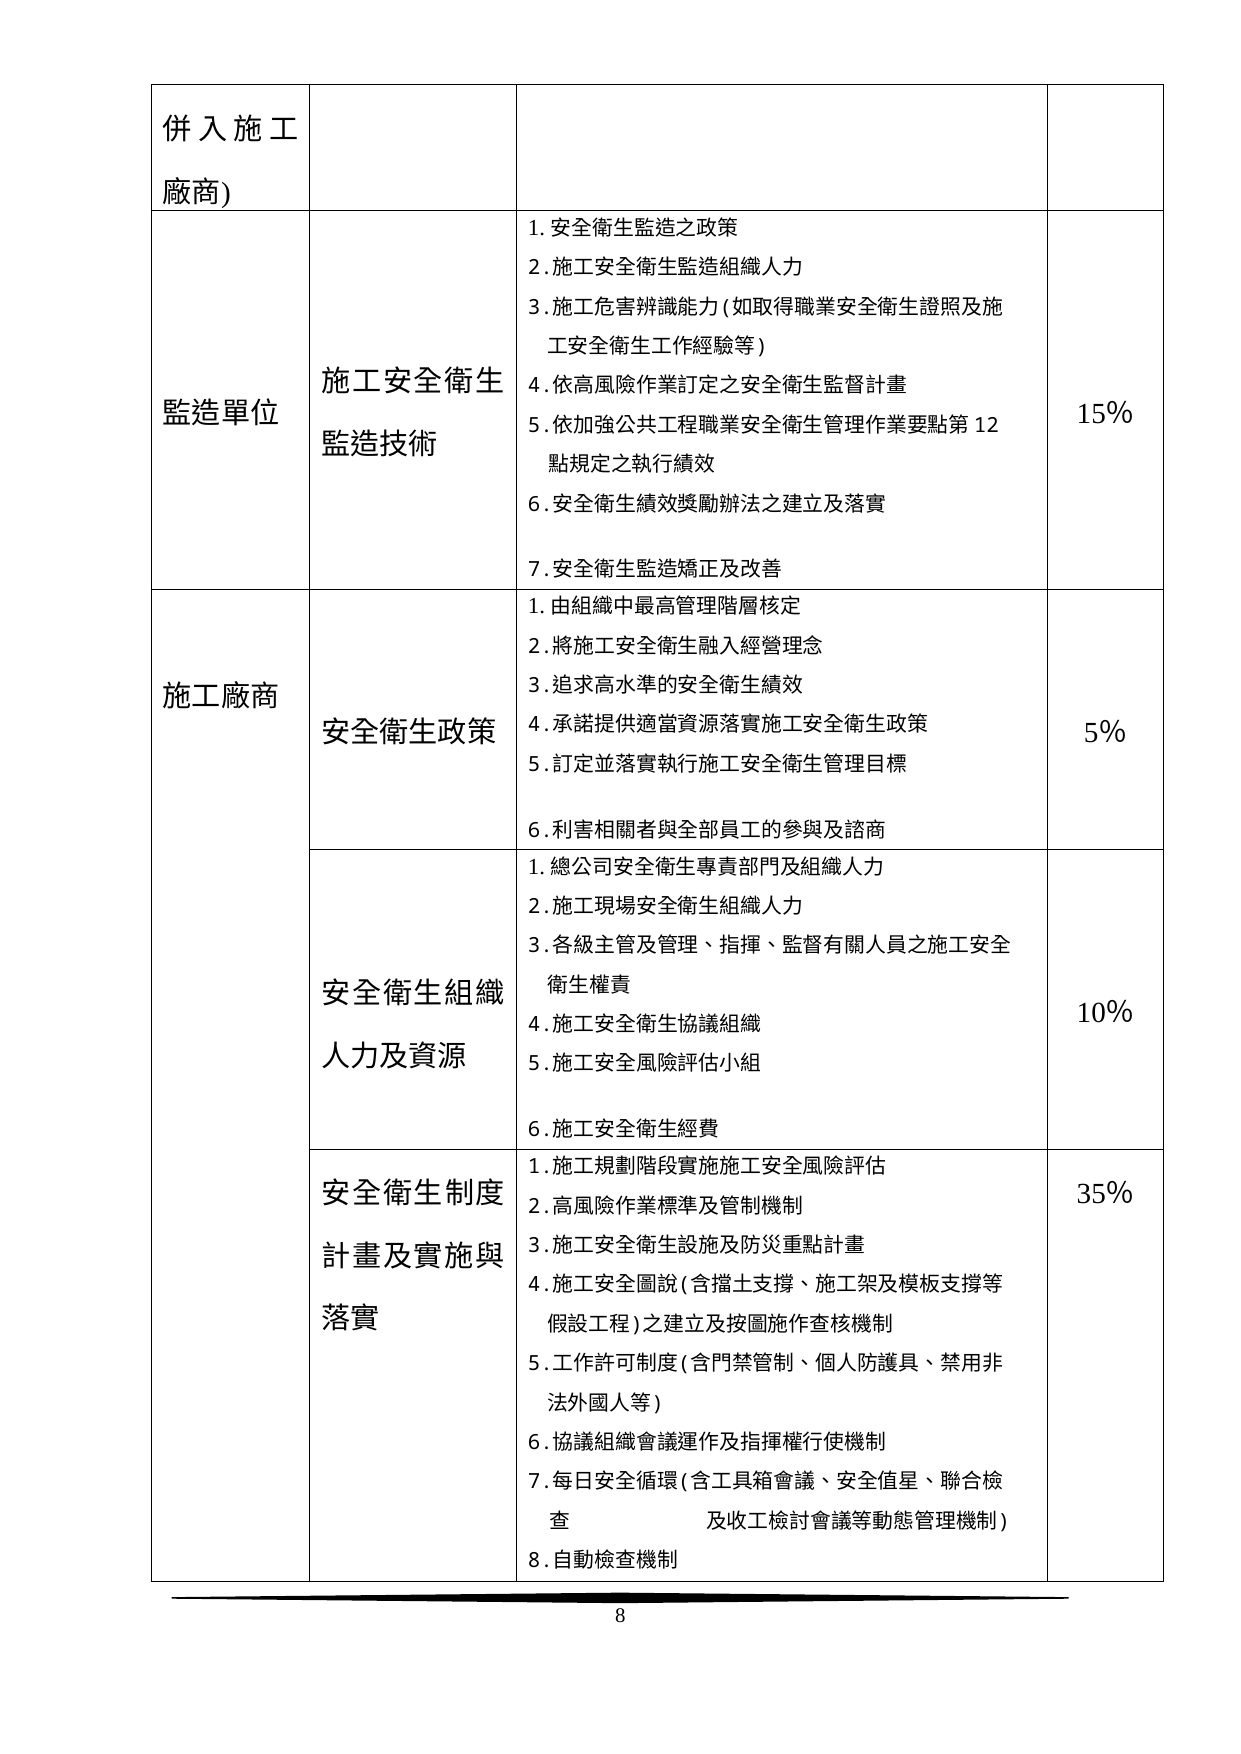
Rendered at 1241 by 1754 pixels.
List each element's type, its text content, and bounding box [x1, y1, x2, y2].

table_cell 安全衛生政策 [310, 590, 516, 849]
table_cell 1. 安全衛生監造之政策 2.施工安全衛生監造組織人力 3.施工危害辨識能力(如取得職業安全衛生證照及施工安全衛生工作經驗等) 4.依高風險作業訂定之安全衛生監督計畫 5.依加強公共工程職業安全衛生管理作業要點第12點規定之執行績效 6.安全衛生績效獎勵辦法之建立及落實 7.安全衛生監造矯正及改善 [517, 211, 1047, 589]
table_cell 監造單位 [152, 211, 309, 589]
table_cell 10％ [1048, 850, 1163, 1148]
table_cell [1048, 85, 1163, 210]
table_cell 安全衛生制度計畫及實施與落實 [310, 1150, 516, 1581]
table_cell 1. 由組織中最高管理階層核定 2.將施工安全衛生融入經營理念 3.追求高水準的安全衛生績效 4.承諾提供適當資源落實施工安全衛生政策 5.訂定並落實執行施工安全衛生管理目標 6.利害相關者與全部員工的參與及諮商 [517, 590, 1047, 849]
table_cell 施工安全衛生監造技術 [310, 211, 516, 589]
table_cell [310, 85, 516, 210]
table_cell 併入施工廠商) [152, 85, 309, 210]
table_cell [517, 85, 1047, 210]
table_cell 15％ [1048, 211, 1163, 589]
table_cell 安全衛生組織人力及資源 [310, 850, 516, 1148]
table_cell 1.施工規劃階段實施施工安全風險評估 2.高風險作業標準及管制機制 3.施工安全衛生設施及防災重點計畫 4.施工安全圖說(含擋土支撐、施工架及模板支撐等假設工程)之建立及按圖施作查核機制 5.工作許可制度(含門禁管制、個人防護具、禁用非法外國人等) 6.協議組織會議運作及指揮權行使機制 7.每日安全循環(含工具箱會議、安全值星、聯合檢查 及收工檢討會議等動態管理機制) 8.自動檢查機制 [517, 1150, 1047, 1581]
table_cell 施工廠商 [152, 590, 309, 1581]
table_cell 35％ [1048, 1150, 1163, 1581]
table_cell 1. 總公司安全衛生專責部門及組織人力 2.施工現場安全衛生組織人力 3.各級主管及管理、指揮、監督有關人員之施工安全衛生權責 4.施工安全衛生協議組織 5.施工安全風險評估小組 6.施工安全衛生經費 [517, 850, 1047, 1148]
table_cell 5％ [1048, 590, 1163, 849]
